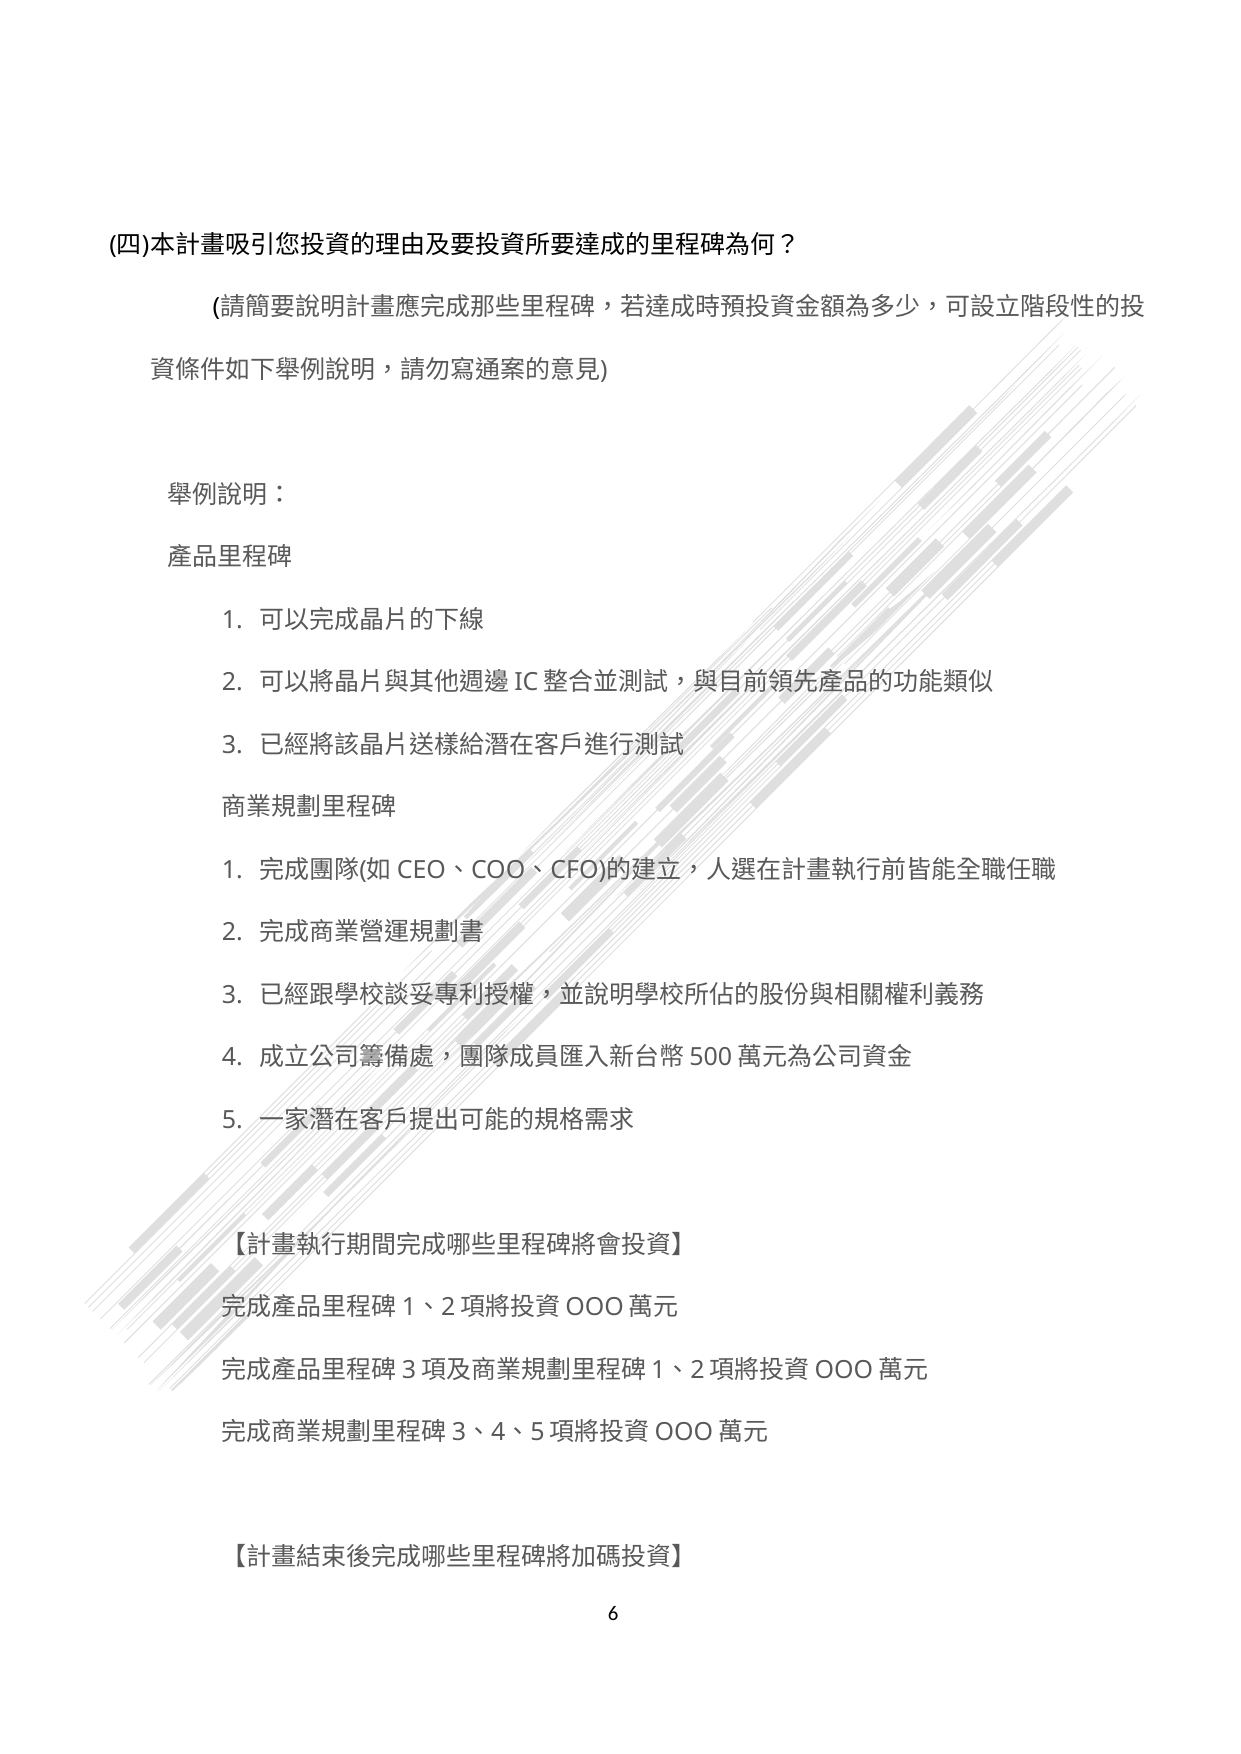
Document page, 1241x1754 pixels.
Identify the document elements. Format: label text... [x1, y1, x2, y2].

list 已經跟學校談妥專利授權，並說明學校所佔的股份與相關權利義務 [554, 951, 1167, 1013]
list 完成團隊(如CEO、COO、CFO)的建立，人選在計畫執行前皆能全職任職 [532, 826, 576, 868]
text [920, 533, 968, 576]
list [887, 576, 956, 638]
list 已經跟學校談妥專利授權，並說明學校所佔的股份與相關權利義務 [527, 951, 580, 1000]
list 成立公司籌備處，團隊成員匯入新台幣500萬元為公司資金 [356, 1013, 404, 1061]
list 已經跟學校談妥專利授權，並說明學校所佔的股份與相關權利義務 [414, 951, 451, 984]
list 可以將晶片與其他週邊IC整合並測試，與目前領先產品的功能類似 [866, 638, 1167, 701]
list 已經跟學校談妥專利授權，並說明學校所佔的股份與相關權利義務 [481, 951, 514, 983]
text 完成產品里程碑1、2項將投資OOO萬元 [241, 1263, 1167, 1326]
text [954, 513, 1020, 576]
list 一家潛在客戶提出可能的規格需求 [273, 1076, 318, 1117]
list 完成商業營運規劃書 [222, 888, 485, 951]
text [973, 513, 1037, 576]
text 完成商業規劃里程碑3、4、5項將投資OOO萬元 [109, 1388, 1167, 1451]
text 【計畫執行期間完成哪些里程碑將會投資】 [246, 1237, 286, 1263]
list 完成商業營運規劃書 [426, 924, 455, 951]
list 一家潛在客戶提出可能的規格需求 [351, 1076, 398, 1119]
list 一家潛在客戶提出可能的規格需求 [415, 1076, 455, 1113]
list 可以將晶片與其他週邊IC整合並測試，與目前領先產品的功能類似 [735, 638, 779, 677]
text 【計畫執行期間完成哪些里程碑將會投資】 [273, 1201, 330, 1236]
list 已經跟學校談妥專利授權，並說明學校所佔的股份與相關權利義務 [528, 951, 563, 984]
list 一家潛在客戶提出可能的規格需求 [222, 1076, 299, 1138]
list 成立公司籌備處，團隊成員匯入新台幣500萬元為公司資金 [482, 1013, 518, 1049]
list 一家潛在客戶提出可能的規格需求 [260, 1111, 291, 1138]
list 已經將該晶片送樣給潛在客戶進行測試 [643, 701, 715, 763]
list 已經將該晶片送樣給潛在客戶進行測試 [689, 701, 753, 763]
text [998, 451, 1067, 513]
list [929, 576, 1167, 638]
list 一家潛在客戶提出可能的規格需求 [381, 1076, 418, 1112]
list [795, 576, 861, 638]
list 一家潛在客戶提出可能的規格需求 [318, 1076, 350, 1105]
list [831, 576, 896, 638]
list 一家潛在客戶提出可能的規格需求 [429, 1076, 1167, 1138]
list 已經將該晶片送樣給潛在客戶進行測試 [744, 701, 813, 763]
list 已經跟學校談妥專利授權，並說明學校所佔的股份與相關權利義務 [482, 951, 543, 992]
text [876, 513, 952, 576]
text [835, 513, 905, 576]
list 完成商業營運規劃書 [478, 888, 529, 937]
text 【計畫執行期間完成哪些里程碑將會投資】 [305, 1201, 348, 1243]
list 可以將晶片與其他週邊IC整合並測試，與目前領先產品的功能類似 [751, 638, 786, 673]
list 可以將晶片與其他週邊IC整合並測試，與目前領先產品的功能類似 [835, 638, 878, 677]
text [741, 763, 1167, 826]
list [816, 576, 889, 638]
list 完成商業營運規劃書 [479, 888, 549, 951]
list 已經跟學校談妥專利授權，並說明學校所佔的股份與相關權利義務 [222, 951, 429, 1013]
list [906, 576, 974, 638]
text 完成產品里程碑3項及商業規劃里程碑1、2項將投資OOO萬元 [177, 1326, 1167, 1388]
text 完成產品里程碑3項及商業規劃里程碑1、2項將投資OOO萬元 [164, 1326, 230, 1388]
list 成立公司籌備處，團隊成員匯入新台幣500萬元為公司資金 [491, 1013, 1167, 1076]
list 成立公司籌備處，團隊成員匯入新台幣500萬元為公司資金 [352, 1013, 389, 1046]
text (請簡要說明計畫應完成那些里程碑，若達成時預投資金額為多少，可設立階段性的投資條件如下舉例說明，請勿寫通案的意見) [150, 263, 1167, 388]
text [991, 513, 1167, 576]
list [768, 576, 841, 638]
text [893, 513, 967, 576]
list 完成團隊(如CEO、COO、CFO)的建立，人選在計畫執行前皆能全職任職 [524, 826, 589, 888]
list 可以將晶片與其他週邊IC整合並測試，與目前領先產品的功能類似 [854, 638, 901, 686]
text 產品里程碑 [109, 513, 860, 576]
list 完成商業營運規劃書 [558, 888, 626, 951]
list 完成團隊(如CEO、COO、CFO)的建立，人選在計畫執行前皆能全職任職 [679, 826, 1167, 888]
text [857, 513, 924, 576]
list 已經將該晶片送樣給潛在客戶進行測試 [725, 701, 794, 763]
list 已經跟學校談妥專利授權，並說明學校所佔的股份與相關權利義務 [533, 951, 571, 987]
list 完成商業營運規劃書 [455, 941, 476, 951]
text 商業規劃里程碑 [222, 763, 610, 826]
list 可以將晶片與其他週邊IC整合並測試，與目前領先產品的功能類似 [810, 638, 854, 680]
text 完成產品里程碑1、2項將投資OOO萬元 [249, 1263, 286, 1298]
text [956, 451, 1023, 513]
text [1009, 451, 1082, 513]
list 一家潛在客戶提出可能的規格需求 [425, 1076, 474, 1118]
text 完成產品里程碑3項及商業規劃里程碑1、2項將投資OOO萬元 [109, 1326, 215, 1388]
list 成立公司籌備處，團隊成員匯入新台幣500萬元為公司資金 [498, 1013, 537, 1048]
list 完成商業營運規劃書 [518, 888, 608, 951]
list 成立公司籌備處，團隊成員匯入新台幣500萬元為公司資金 [222, 1013, 362, 1076]
list 成立公司籌備處，團隊成員匯入新台幣500萬元為公司資金 [397, 1013, 441, 1047]
list 可以完成晶片的下線 [222, 576, 797, 638]
text [1031, 451, 1167, 513]
list 本計畫吸引您投資的理由及要投資所要達成的里程碑為何？ [109, 201, 1167, 263]
list 已經跟學校談妥專利授權，並說明學校所佔的股份與相關權利義務 [531, 988, 561, 1013]
list 完成團隊(如CEO、COO、CFO)的建立，人選在計畫執行前皆能全職任職 [604, 826, 654, 868]
list 可以將晶片與其他週邊IC整合並測試，與目前領先產品的功能類似 [757, 638, 798, 673]
list 完成商業營運規劃書 [616, 888, 1167, 951]
text [572, 763, 639, 826]
list [751, 576, 818, 638]
list 可以將晶片與其他週邊IC整合並測試，與目前領先產品的功能類似 [222, 638, 737, 701]
text 【計畫執行期間完成哪些里程碑將會投資】 [222, 1201, 293, 1263]
list [873, 590, 923, 638]
text [643, 763, 711, 826]
text [939, 451, 1005, 513]
text 【計畫執行期間完成哪些里程碑將會投資】 [304, 1201, 1167, 1263]
list 一家潛在客戶提出可能的規格需求 [289, 1076, 326, 1109]
list 一家潛在客戶提出可能的規格需求 [389, 1114, 413, 1138]
list 成立公司籌備處，團隊成員匯入新台幣500萬元為公司資金 [344, 1013, 381, 1046]
list 完成商業營運規劃書 [457, 888, 506, 937]
list 已經將該晶片送樣給潛在客戶進行測試 [804, 701, 1167, 763]
list 完成團隊(如CEO、COO、CFO)的建立，人選在計畫執行前皆能全職任職 [625, 826, 666, 867]
list 可以將晶片與其他週邊IC整合並測試，與目前領先產品的功能類似 [715, 638, 755, 677]
list 已經將該晶片送樣給潛在客戶進行測試 [710, 701, 779, 763]
list 一家潛在客戶提出可能的規格需求 [252, 1119, 275, 1138]
list 已經跟學校談妥專利授權，並說明學校所佔的股份與相關權利義務 [412, 951, 466, 994]
list 可以將晶片與其他週邊IC整合並測試，與目前領先產品的功能類似 [782, 638, 827, 674]
list 可以將晶片與其他週邊IC整合並測試，與目前領先產品的功能類似 [856, 638, 893, 670]
text 【計畫結束後完成哪些里程碑將加碼投資】 [222, 1513, 1167, 1576]
text [691, 763, 750, 820]
text [580, 763, 652, 826]
list 一家潛在客戶提出可能的規格需求 [297, 1076, 341, 1110]
list 成立公司籌備處，團隊成員匯入新台幣500萬元為公司資金 [380, 1013, 424, 1055]
list 成立公司籌備處，團隊成員匯入新台幣500萬元為公司資金 [433, 1050, 461, 1076]
list 完成商業營運規劃書 [576, 888, 641, 951]
list 完成商業營運規劃書 [567, 894, 626, 951]
text [977, 451, 1048, 513]
text 舉例說明： [109, 451, 922, 513]
text [658, 763, 732, 826]
list 可以將晶片與其他週邊IC整合並測試，與目前領先產品的功能類似 [875, 638, 912, 673]
text 【計畫執行期間完成哪些里程碑將會投資】 [222, 1201, 247, 1227]
list 一家潛在客戶提出可能的規格需求 [331, 1121, 349, 1138]
text [948, 451, 1014, 513]
list 一家潛在客戶提出可能的規格需求 [396, 1076, 438, 1113]
list 成立公司籌備處，團隊成員匯入新台幣500萬元為公司資金 [423, 1013, 461, 1046]
list 已經跟學校談妥專利授權，並說明學校所佔的股份與相關權利義務 [516, 951, 553, 987]
text [893, 451, 968, 513]
list 完成商業營運規劃書 [504, 888, 577, 951]
text [626, 763, 698, 826]
list 成立公司籌備處，團隊成員匯入新台幣500萬元為公司資金 [330, 1052, 354, 1076]
list 一家潛在客戶提出可能的規格需求 [322, 1076, 361, 1113]
list 已經將該晶片送樣給潛在客戶進行測試 [222, 701, 673, 763]
list 已經跟學校談妥專利授權，並說明學校所佔的股份與相關權利義務 [451, 951, 486, 984]
list 完成團隊(如CEO、COO、CFO)的建立，人選在計畫執行前皆能全職任職 [222, 826, 547, 888]
list 一家潛在客戶提出可能的規格需求 [268, 1117, 296, 1138]
list 已經跟學校談妥專利授權，並說明學校所佔的股份與相關權利義務 [401, 951, 443, 990]
text [808, 513, 875, 576]
list 一家潛在客戶提出可能的規格需求 [405, 1076, 446, 1117]
list 完成商業營運規劃書 [471, 904, 520, 951]
list 可以將晶片與其他週邊IC整合並測試，與目前領先產品的功能類似 [791, 638, 842, 683]
